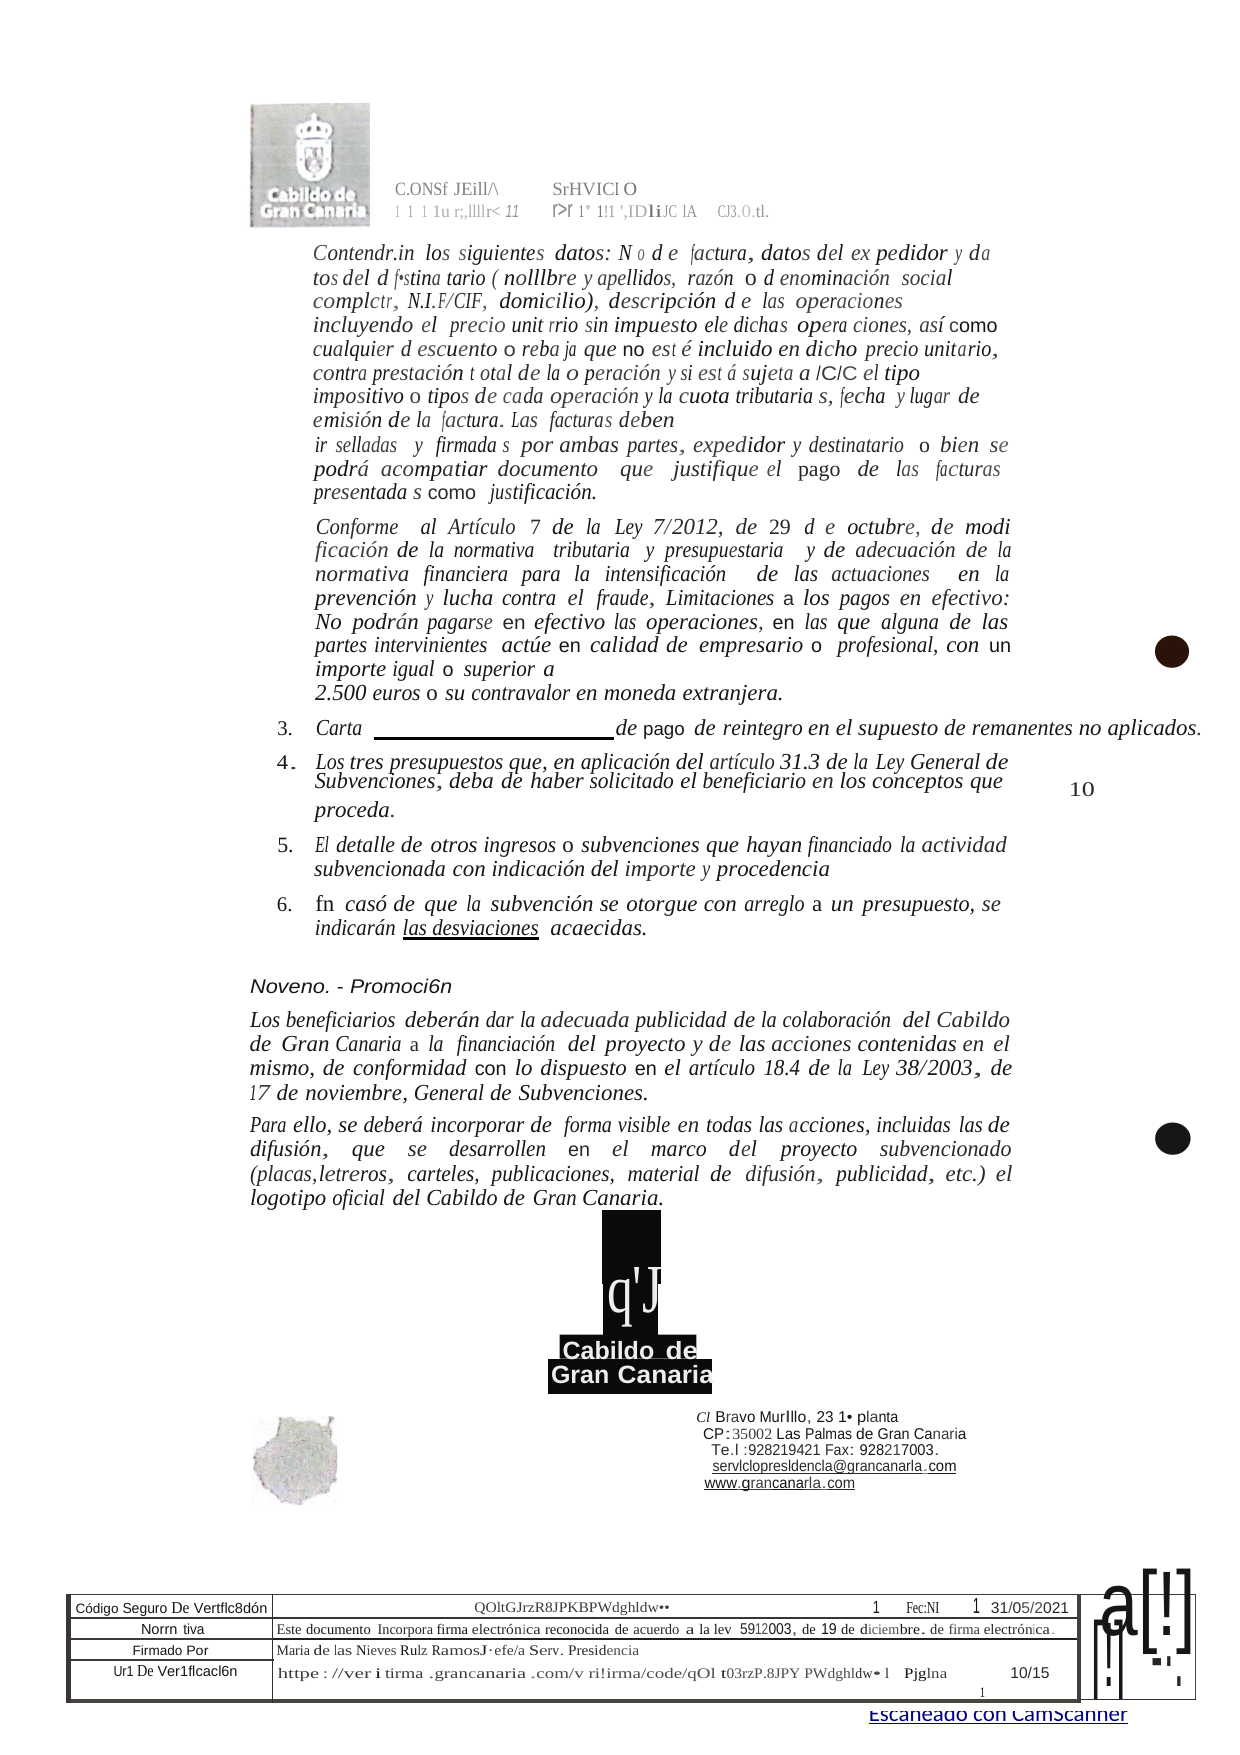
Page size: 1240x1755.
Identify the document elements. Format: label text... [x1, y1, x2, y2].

text 3. Carta de pago de reintegro en el supuesto de remanentes no aplicados. [277, 714, 1221, 741]
table_cell Firmado Por [71, 1640, 272, 1659]
text Para ello, se deberá incorporar de forma visible en todas las acciones, incluidas las de difusión, que se desarrollen en el marco del proyecto subvencionado (placas,letreros, carteles, publicaciones, material de difusión, publicidad, etc.) el logotipo oficial del Cabildo de Gran Canaria. [250, 1113, 1012, 1210]
table_cell Norrn tiva [71, 1619, 272, 1638]
text www.grancanarla.com [338, 1475, 855, 1491]
text C.ONSf JEill/\ SrHVICI O [395, 178, 1221, 199]
text [58, 1426, 251, 1443]
table_header [!] -·. [1123, 1595, 1195, 1698]
table_header [!] -·. [1097, 1625, 1119, 1698]
text 2.500 euros o su contravalor en moneda extranjera. [315, 682, 1151, 705]
table_cell Maria de las Nieves Rulz RamosJ·efe/a Serv. Presidencia [273, 1640, 1077, 1659]
text • [1151, 1082, 1196, 1201]
text ir selladas y firmada s por ambas partes, expedidor y destinatario o bien se [314, 433, 1221, 457]
text Noveno. - Promoci6n [250, 975, 456, 998]
table_header QOltGJrzR8JPKBPWdghldw•• 1 Fec:NI 1 31/05/2021 [273, 1595, 1077, 1617]
text 6. fn casó de que la subvención se otorgue con arreglo a un presupuesto, se indicarán las desviaciones acaecidas. [277, 892, 1011, 940]
text q'J [663, 1252, 670, 1328]
table_cell Este documento Incorpora firma electrónica reconocida de acuerdo a la lev 5912003, de 19 de diciembre. de firma electrónica. [273, 1619, 1077, 1638]
table_cell httpe : //ver i tirma .grancanaria .com/v ri!irma/code/qOl t03rzP.8JPY PWdghldw• l Pjglna 10/15 1 [273, 1659, 1077, 1698]
text a[!] [68, 1549, 1221, 1711]
table_header [!] -·. [1081, 1595, 1126, 1698]
table_header [!] -·. [1108, 1611, 1126, 1630]
text Cl Bravo Murlllo, 23 1• planta [58, 1408, 898, 1426]
text CP:35002 Las Palmas de Gran Canaria [338, 1426, 966, 1443]
table_header Código Seguro De Vertflc8dón [71, 1595, 272, 1617]
text • [1151, 595, 1195, 714]
text [58, 1475, 251, 1491]
text 4. Los tres presupuestos que, en aplicación del artículo 31.3 de la Ley General de Subvenciones, deba de haber solicitado el beneficiario en los conceptos que 10 proceda. [277, 752, 1104, 822]
text Conforme al Artículo 7 de la Ley 7/2012, de 29 d e octubre, de modi ficación de la normativa tributaria y presupuestaria y de adecuación de la normativa financiera para la intensificación de las actuaciones en la prevención y lucha contra el fraude, Limitaciones a los pagos en efectivo: No podrán pagarse en efectivo las operaciones, en las que alguna de las partes intervinientes actúe en calidad de empresario o profesional, con un importe igual o superior a [315, 516, 1011, 682]
text Cabildo de [658, 1274, 663, 1334]
text Te.l :928219421 Fax: 928217003. servlclopresldencla@grancanarla.com [711, 1443, 959, 1475]
table_cell Ur1 De Ver1flcacl6n [71, 1661, 272, 1698]
text Los beneficiarios deberán dar la adecuada publicidad de la colaboración del Cabildo de Gran Canaria a la financiación del proyecto y de las acciones contenidas en el mismo, de conformidad con lo dispuesto en el artículo 18.4 de la Ley 38/2003, de 17 de noviembre, General de Subvenciones. [249, 1009, 1012, 1105]
text podrá acompatiar documento que justifique el pago de las facturas presentada s como justificación. [314, 458, 1006, 504]
text Contendr.in los siguientes datos: N o d e factura, datos del ex pedidor y da tos del d f•stina tario ( nolllbre y apellidos, razón o d enominación social complctr, N.I.F/CIF, domicilio), descripción d e las operaciones incluyendo el precio unit rrio sin impuesto ele dichas opera ciones, así como cualquier d escuento o reba ja que no est é incluido en dicho precio unitario, contra prestación t otal de la o peración y si est á sujeta a /C/C el tipo impositivo o tipos de cada operación y la cuota tributaria s, fecha y lugar de emisión de la factura. Las facturas deben [313, 242, 1011, 433]
text 1 1 1 1u r;,llllr< 11 r>r 1' 1!1 ',IDliJC lA CJ3.0.tl. [395, 199, 1221, 222]
text q'J [598, 1252, 603, 1328]
text 5. El detalle de otros ingresos o subvenciones que hayan financiado la actividad subvencionada con indicación del importe y procedencia [277, 834, 1010, 881]
